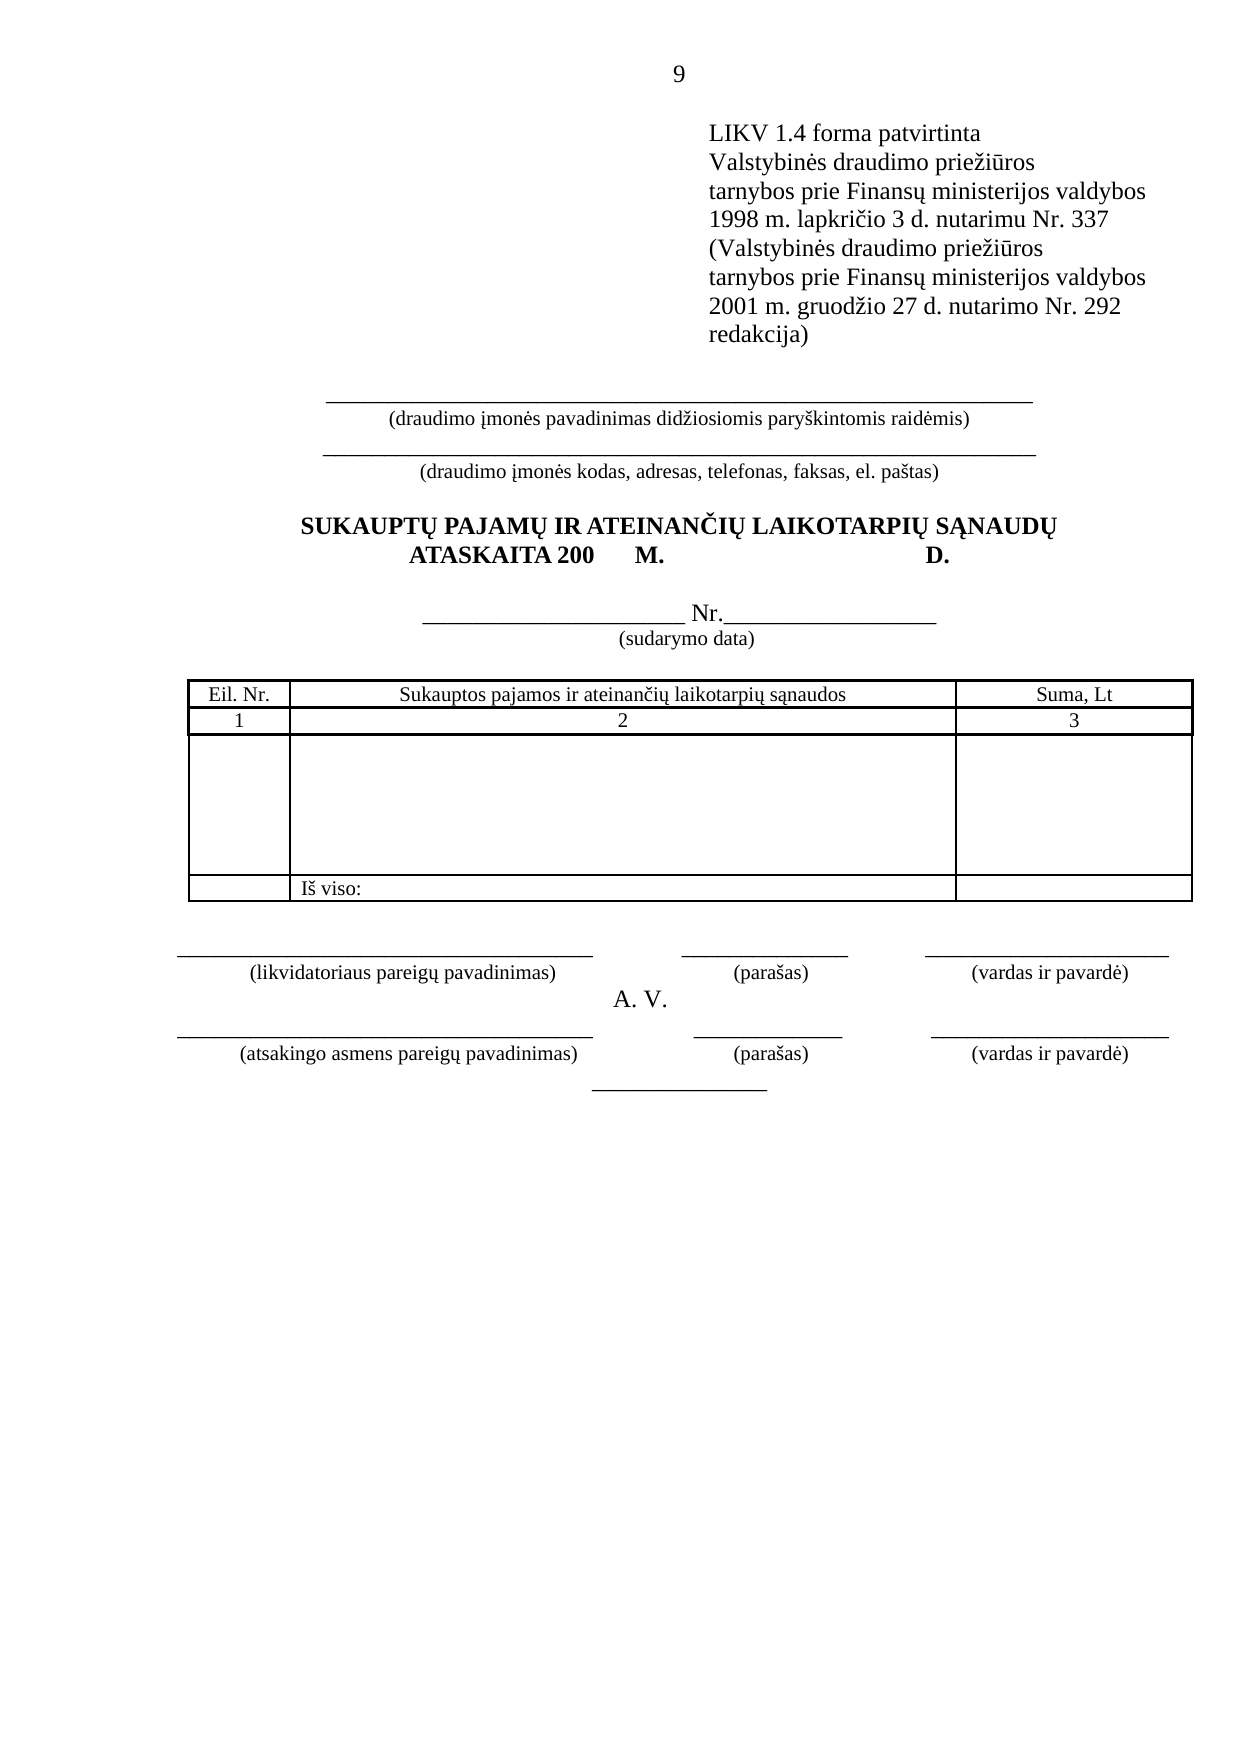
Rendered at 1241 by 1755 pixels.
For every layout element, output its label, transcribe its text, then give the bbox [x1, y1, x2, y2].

table_cell [957, 736, 1191, 874]
table_header Suma, Lt [957, 682, 1191, 706]
text A. V. [177, 984, 1181, 1012]
text Valstybinės draudimo priežiūros [177, 147, 1181, 176]
table_cell [291, 736, 955, 874]
text _____________________ Nr._________________ [177, 598, 1181, 626]
table_cell [957, 876, 1191, 900]
table_cell Iš viso: [291, 876, 955, 900]
table_cell 3 [957, 709, 1191, 732]
text 1998 m. lapkričio 3 d. nutarimu Nr. 337 [177, 204, 1181, 233]
text (draudimo įmonės kodas, adresas, telefonas, faksas, el. paštas) [177, 458, 1181, 483]
text (sudarymo data) [177, 626, 1181, 650]
text ______________ [177, 1065, 1181, 1094]
text redakcija) [177, 319, 1181, 348]
text 2001 m. gruodžio 27 d. nutarimo Nr. 292 [177, 291, 1181, 319]
table_cell 1 [190, 709, 289, 732]
text (atsakingo asmens pareigų pavadinimas) (parašas) (vardas ir pavardė) [177, 1041, 1181, 1065]
text (Valstybinės draudimo priežiūros [177, 233, 1181, 262]
text LIKV 1.4 forma patvirtinta [709, 118, 1181, 147]
table_header Eil. Nr. [190, 682, 289, 706]
table_cell 2 [291, 709, 955, 732]
text tarnybos prie Finansų ministerijos valdybos [177, 262, 1181, 291]
text tarnybos prie Finansų ministerijos valdybos [177, 176, 1181, 204]
table_cell [190, 876, 289, 900]
text ATASKAITA 200 M. D. [177, 540, 1181, 569]
text (draudimo įmonės pavadinimas didžiosiomis paryškintomis raidėmis) [177, 406, 1181, 430]
text SUKAUPTŲ PAJAMŲ IR ATEINANČIŲ LAIKOTARPIŲ SĄNAUDŲ [177, 511, 1181, 540]
table_cell [190, 736, 289, 874]
text (likvidatoriaus pareigų pavadinimas) (parašas) (vardas ir pavardė) [177, 959, 1181, 984]
table_header Sukauptos pajamos ir ateinančių laikotarpių sąnaudos [291, 682, 955, 706]
